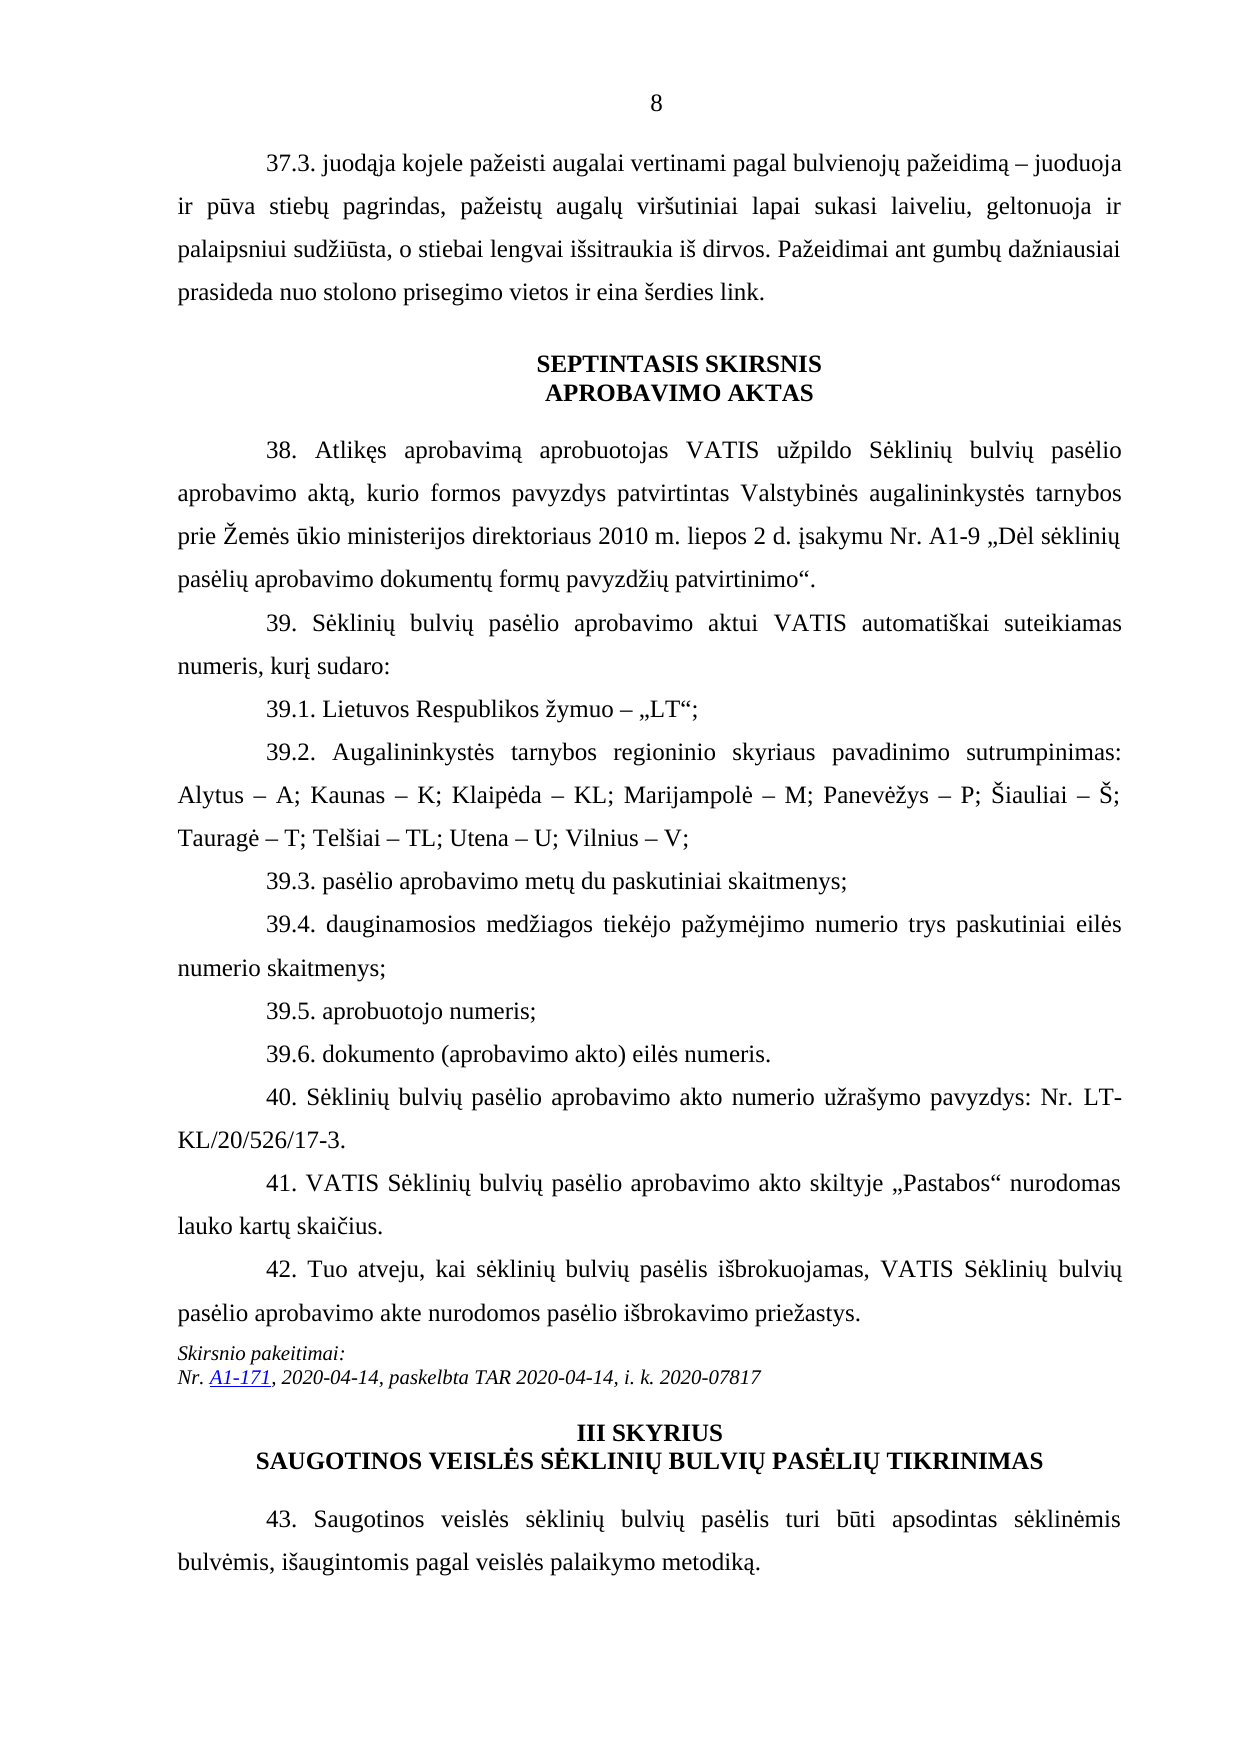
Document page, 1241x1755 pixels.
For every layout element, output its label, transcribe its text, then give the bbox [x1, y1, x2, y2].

text APROBAVIMO AKTAS [177, 378, 1122, 406]
text 37.3. juodąja kojele pažeisti augalai vertinami pagal bulvienojų pažeidimą – juoduoja ir pūva stiebų pagrindas, pažeistų augalų viršutiniai lapai sukasi laiveliu, geltonuoja ir palaipsniui sudžiūsta, o stiebai lengvai išsitraukia iš dirvos. Pažeidimai ant gumbų dažniausiai prasideda nuo stolono prisegimo vietos ir eina šerdies link. [177, 148, 1122, 306]
text 39.1. Lietuvos Respublikos žymuo – „LT“; [177, 694, 1122, 723]
text 43. Saugotinos veislės sėklinių bulvių pasėlis turi būti apsodintas sėklinėmis bulvėmis, išaugintomis pagal veislės palaikymo metodiką. [177, 1504, 1122, 1576]
text 38. Atlikęs aprobavimą aprobuotojas VATIS užpildo Sėklinių bulvių pasėlio aprobavimo aktą, kurio formos pavyzdys patvirtintas Valstybinės augalininkystės tarnybos prie Žemės ūkio ministerijos direktoriaus 2010 m. liepos 2 d. įsakymu Nr. A1-9 „Dėl sėklinių pasėlių aprobavimo dokumentų formų pavyzdžių patvirtinimo“. [177, 435, 1122, 593]
text 40. Sėklinių bulvių pasėlio aprobavimo akto numerio užrašymo pavyzdys: Nr. LT-KL/20/526/17-3. [177, 1082, 1122, 1154]
text 41. VATIS Sėklinių bulvių pasėlio aprobavimo akto skiltyje „Pastabos“ nurodomas lauko kartų skaičius. [177, 1168, 1122, 1240]
text 39.2. Augalininkystės tarnybos regioninio skyriaus pavadinimo sutrumpinimas: Alytus – A; Kaunas – K; Klaipėda – KL; Marijampolė – M; Panevėžys – P; Šiauliai – Š; Tauragė – T; Telšiai – TL; Utena – U; Vilnius – V; [177, 737, 1122, 852]
text 42. Tuo atveju, kai sėklinių bulvių pasėlis išbrokuojamas, VATIS Sėklinių bulvių pasėlio aprobavimo akte nurodomos pasėlio išbrokavimo priežastys. [177, 1254, 1122, 1326]
text 39.4. dauginamosios medžiagos tiekėjo pažymėjimo numerio trys paskutiniai eilės numerio skaitmenys; [177, 909, 1122, 981]
text 39. Sėklinių bulvių pasėlio aprobavimo aktui VATIS automatiškai suteikiamas numeris, kurį sudaro: [177, 608, 1122, 679]
text Skirsnio pakeitimai: [177, 1341, 1122, 1365]
text III SKYRIUS [177, 1418, 1122, 1446]
text 39.6. dokumento (aprobavimo akto) eilės numeris. [177, 1039, 1122, 1068]
text Nr. A1-171, 2020-04-14, paskelbta TAR 2020-04-14, i. k. 2020-07817 [177, 1365, 1122, 1389]
text 39.5. aprobuotojo numeris; [177, 996, 1122, 1024]
text SAUGOTINOS VEISLĖS SĖKLINIŲ BULVIŲ PASĖLIŲ TIKRINIMAS [177, 1446, 1122, 1475]
text 39.3. pasėlio aprobavimo metų du paskutiniai skaitmenys; [177, 866, 1122, 895]
text SEPTINTASIS SKIRSNIS [177, 349, 1122, 378]
